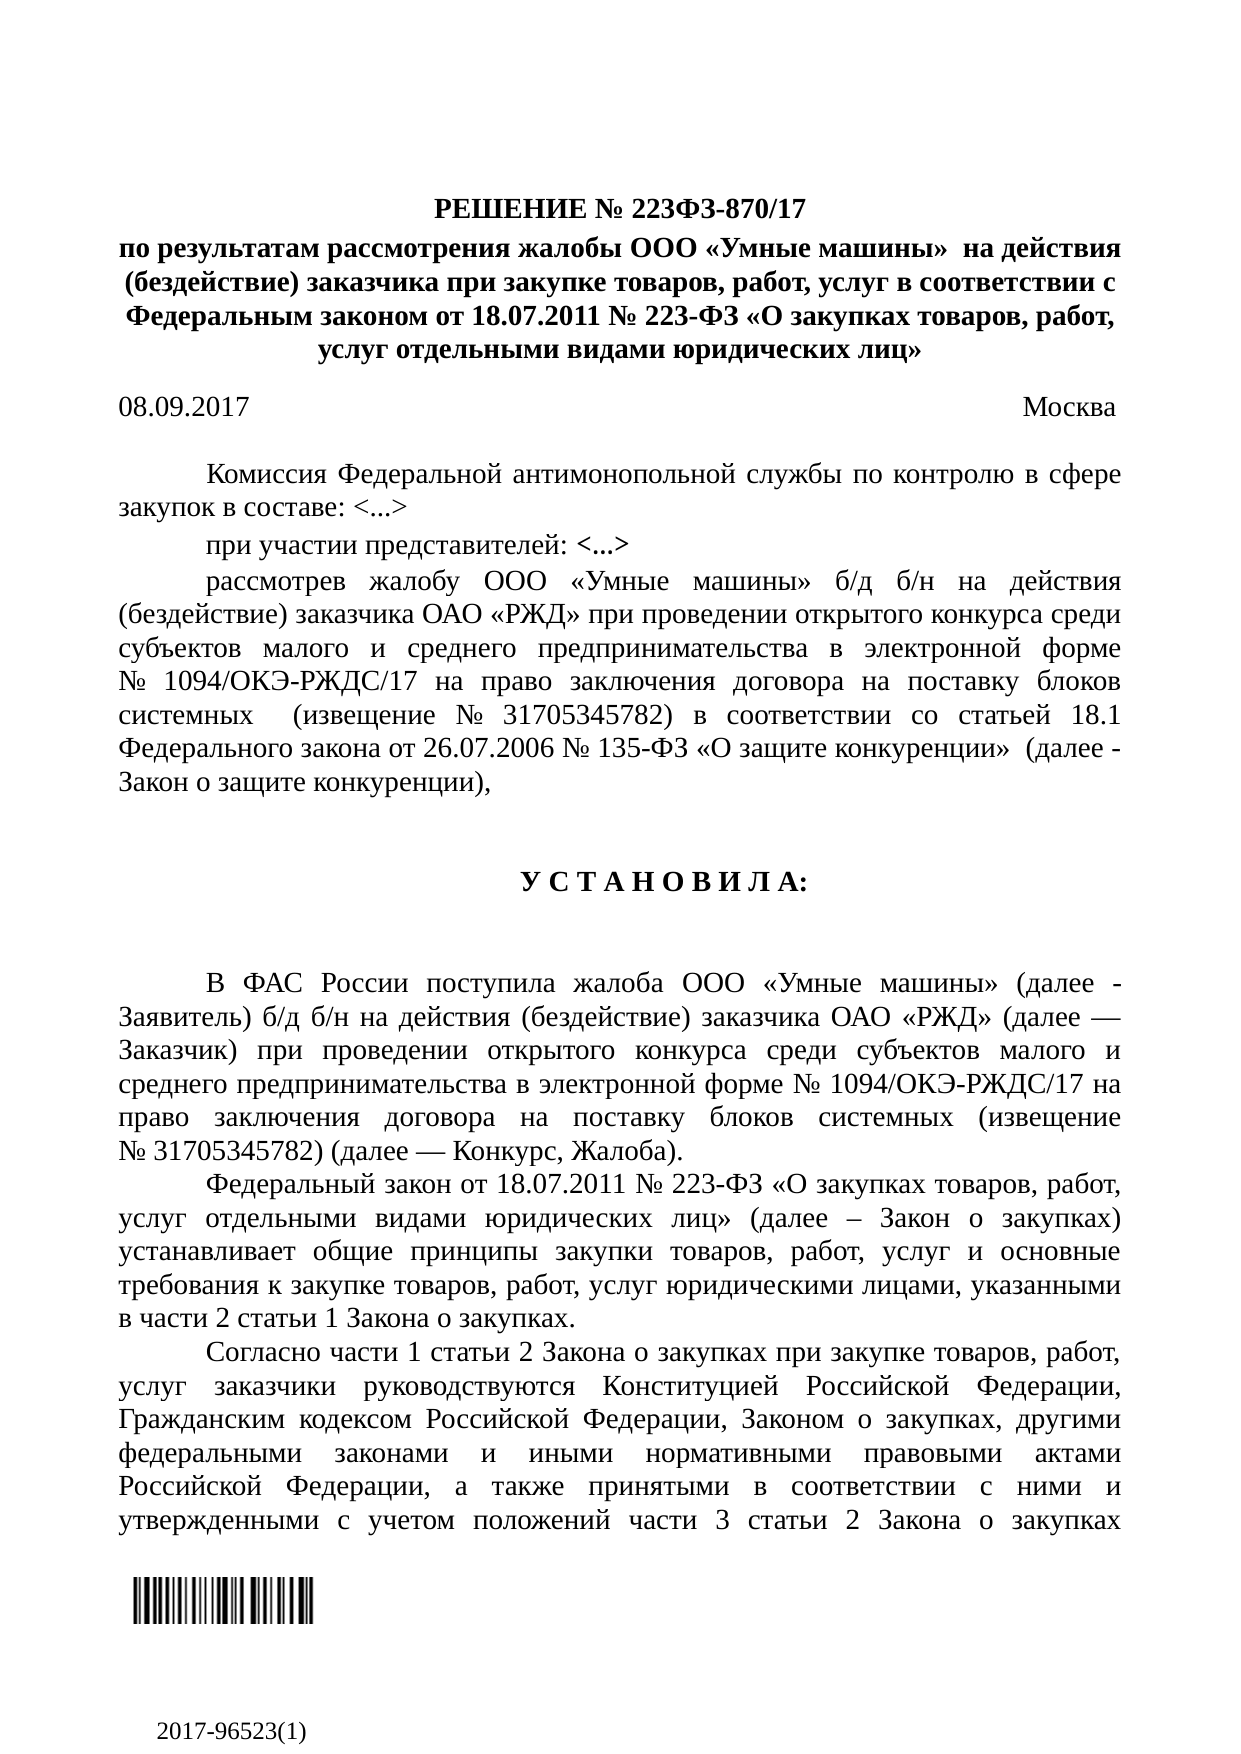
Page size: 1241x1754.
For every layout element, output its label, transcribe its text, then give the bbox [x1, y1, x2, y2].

text рассмотрев жалобу ООО «Умные машины» б/д б/н на действия (бездействие) заказчика ОАО «РЖД» при проведении открытого конкурса среди субъектов малого и среднего предпринимательства в электронной форме № 1094/ОКЭ-РЖДС/17 на право заключения договора на поставку блоков системных (извещение № 31705345782) в соответствии со статьей 18.1 Федерального закона от 26.07.2006 № 135-ФЗ «О защите конкуренции» (далее - Закон о защите конкуренции), [118, 563, 1122, 797]
text Комиссия Федеральной антимонопольной службы по контролю в сфере закупок в составе: <...> [118, 456, 1122, 523]
text Федеральный закон от 18.07.2011 № 223-ФЗ «О закупках товаров, работ, услуг отдельными видами юридических лиц» (далее – Закон о закупках) устанавливает общие принципы закупки товаров, работ, услуг и основные требования к закупке товаров, работ, услуг юридическими лицами, указанными в части 2 статьи 1 Закона о закупках. [118, 1166, 1122, 1334]
text при участии представителей: <...> [118, 523, 1122, 563]
text 08.09.2017 Москва [118, 389, 1122, 422]
text по результатам рассмотрения жалобы ООО «Умные машины» на действия (бездействие) заказчика при закупке товаров, работ, услуг в соответствии с Федеральным законом от 18.07.2011 № 223-ФЗ «О закупках товаров, работ, услуг отдельными видами юридических лиц» [118, 231, 1122, 365]
text У С Т А Н О В И Л А: [118, 864, 1122, 898]
text В ФАС России поступила жалоба ООО «Умные машины» (далее - Заявитель) б/д б/н на действия (бездействие) заказчика ОАО «РЖД» (далее — Заказчик) при проведении открытого конкурса среди субъектов малого и среднего предпринимательства в электронной форме № 1094/ОКЭ-РЖДС/17 на право заключения договора на поставку блоков системных (извещение № 31705345782) (далее — Конкурс, Жалоба). [118, 965, 1122, 1166]
text Согласно части 1 статьи 2 Закона о закупках при закупке товаров, работ, услуг заказчики руководствуются Конституцией Российской Федерации, Гражданским кодексом Российской Федерации, Законом о закупках, другими федеральными законами и иными нормативными правовыми актами Российской Федерации, а также принятыми в соответствии с ними и утвержденными с учетом положений части 3 статьи 2 Закона о закупках [118, 1334, 1122, 1535]
text РЕШЕНИЕ № 223ФЗ-870/17 [118, 191, 1122, 225]
picture [118, 1577, 331, 1624]
